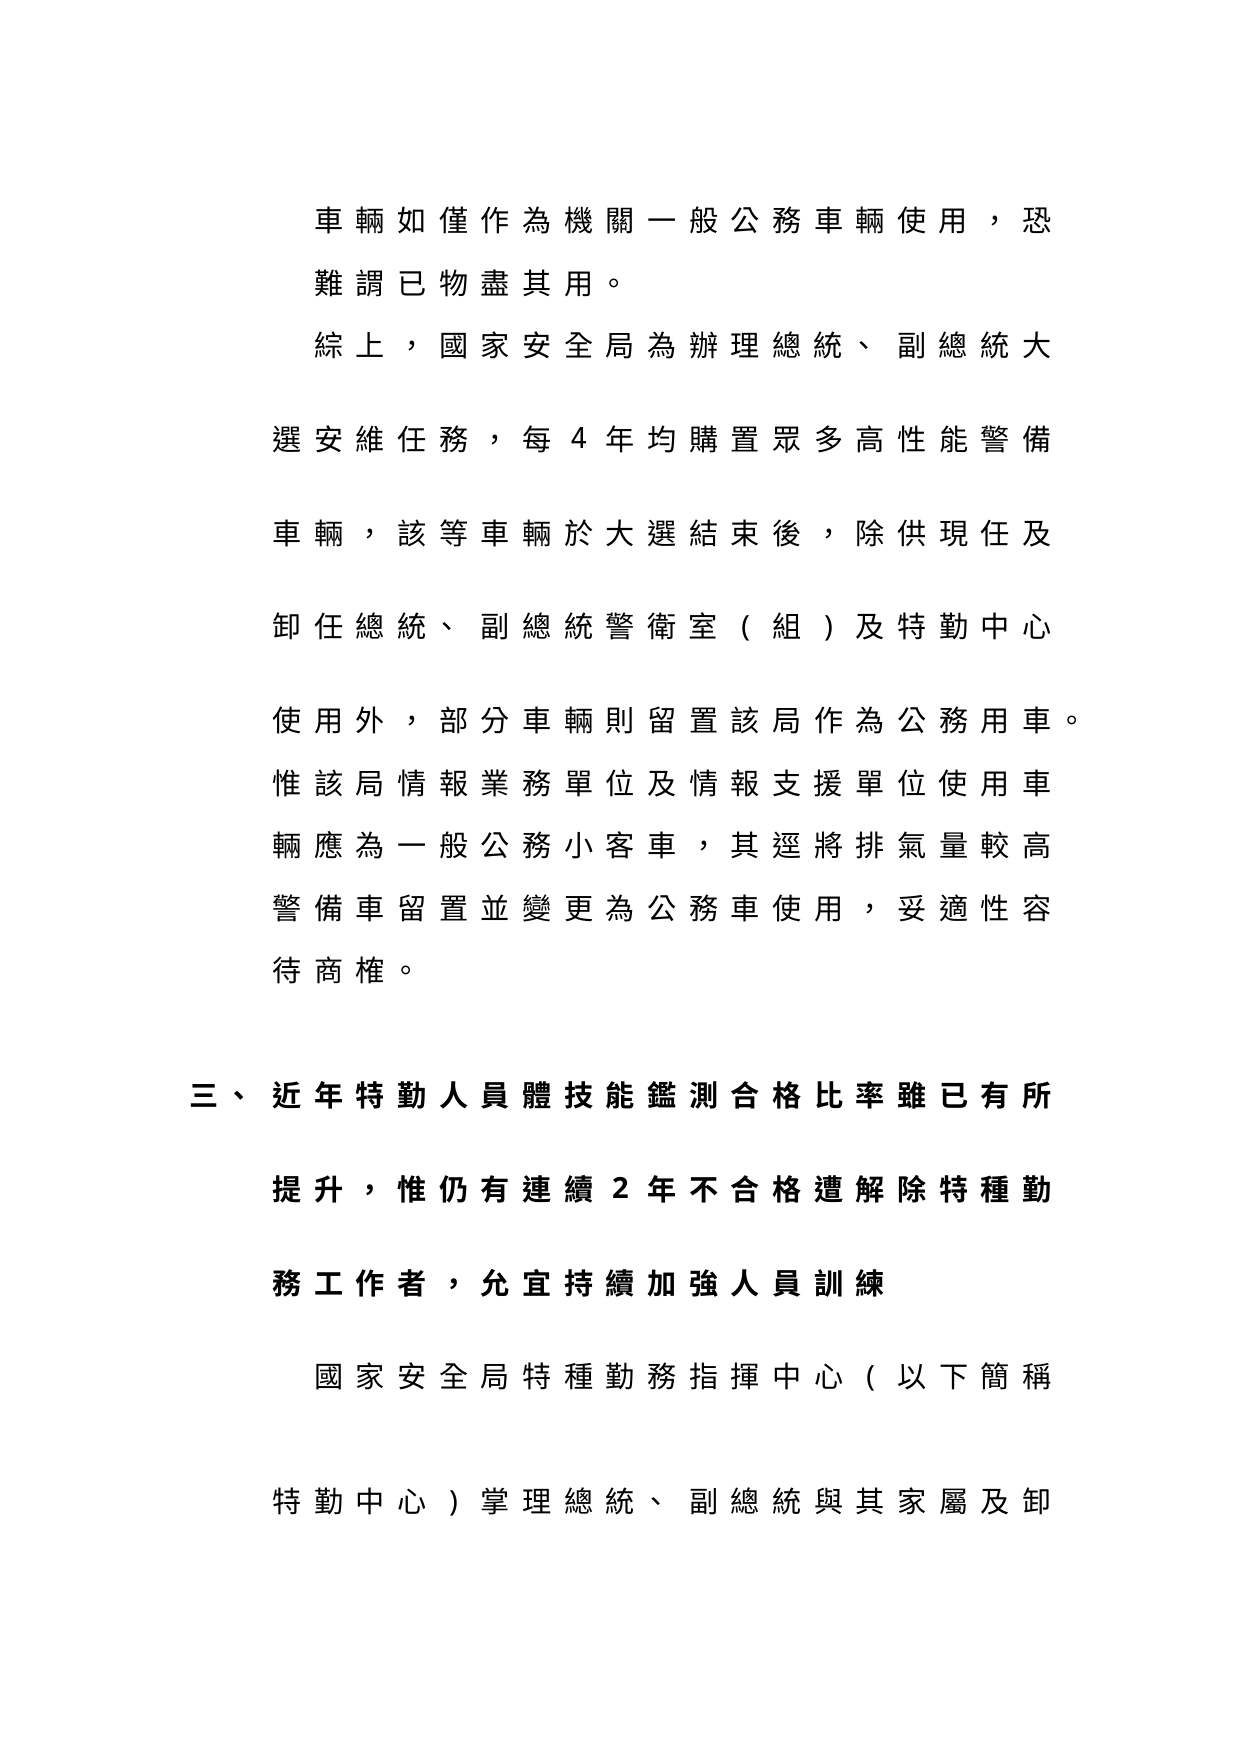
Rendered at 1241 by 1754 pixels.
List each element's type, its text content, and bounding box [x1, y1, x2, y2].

text 綜上，國家安全局為辦理總統、副總統大選安維任務，每4年均購置眾多高性能警備車輛，該等車輛於大選結束後，除供現任及卸任總統、副總統警衛室(組)及特勤中心使用外，部分車輛則留置該局作為公務用車。惟該局情報業務單位及情報支援單位使用車輛應為一般公務小客車，其逕將排氣量較高警備車留置並變更為公務車使用，妥適性容待商榷。 [242, 302, 1058, 990]
text 國家安全局特種勤務指揮中心(以下簡稱特勤中心)掌理總統、副總統與其家屬及卸 [242, 1302, 1058, 1552]
text 車輛如僅作為機關一般公務車輛使用，恐難謂已物盡其用。 [271, 177, 1058, 302]
text 三、近年特勤人員體技能鑑測合格比率雖已有所提升，惟仍有連續2年不合格遭解除特種勤務工作者，允宜持續加強人員訓練 [183, 1052, 1058, 1302]
